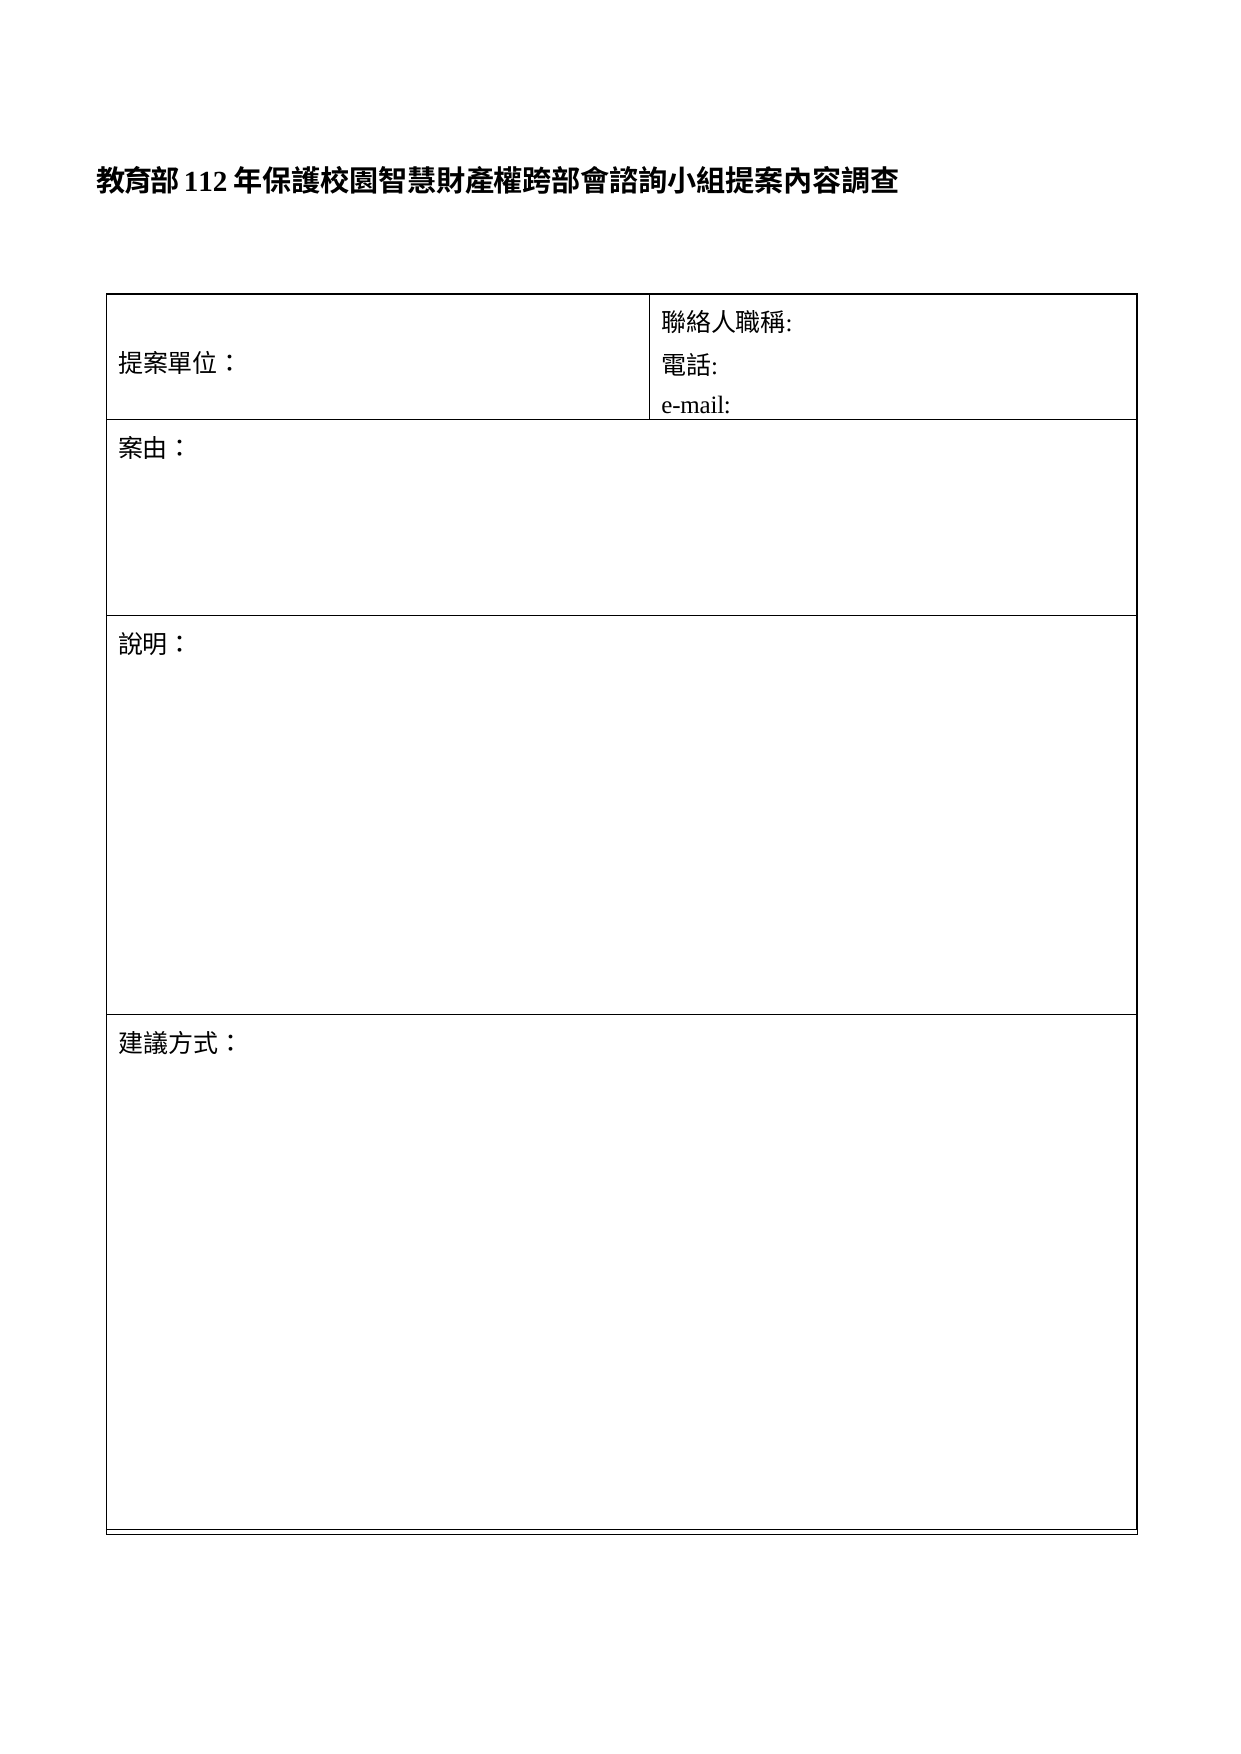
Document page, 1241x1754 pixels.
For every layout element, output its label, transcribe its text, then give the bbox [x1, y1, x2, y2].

table_cell 說明： [107, 616, 1136, 1014]
table_header 聯絡人職稱:電話: e-mail: [650, 295, 1136, 419]
table_header 提案單位： [107, 295, 649, 419]
table_cell 案由： [107, 420, 1136, 615]
table_cell 建議方式： [107, 1015, 1136, 1529]
text 教育部 112年保護校園智慧財產權跨部會諮詢小組提案內容調查 [96, 158, 941, 200]
